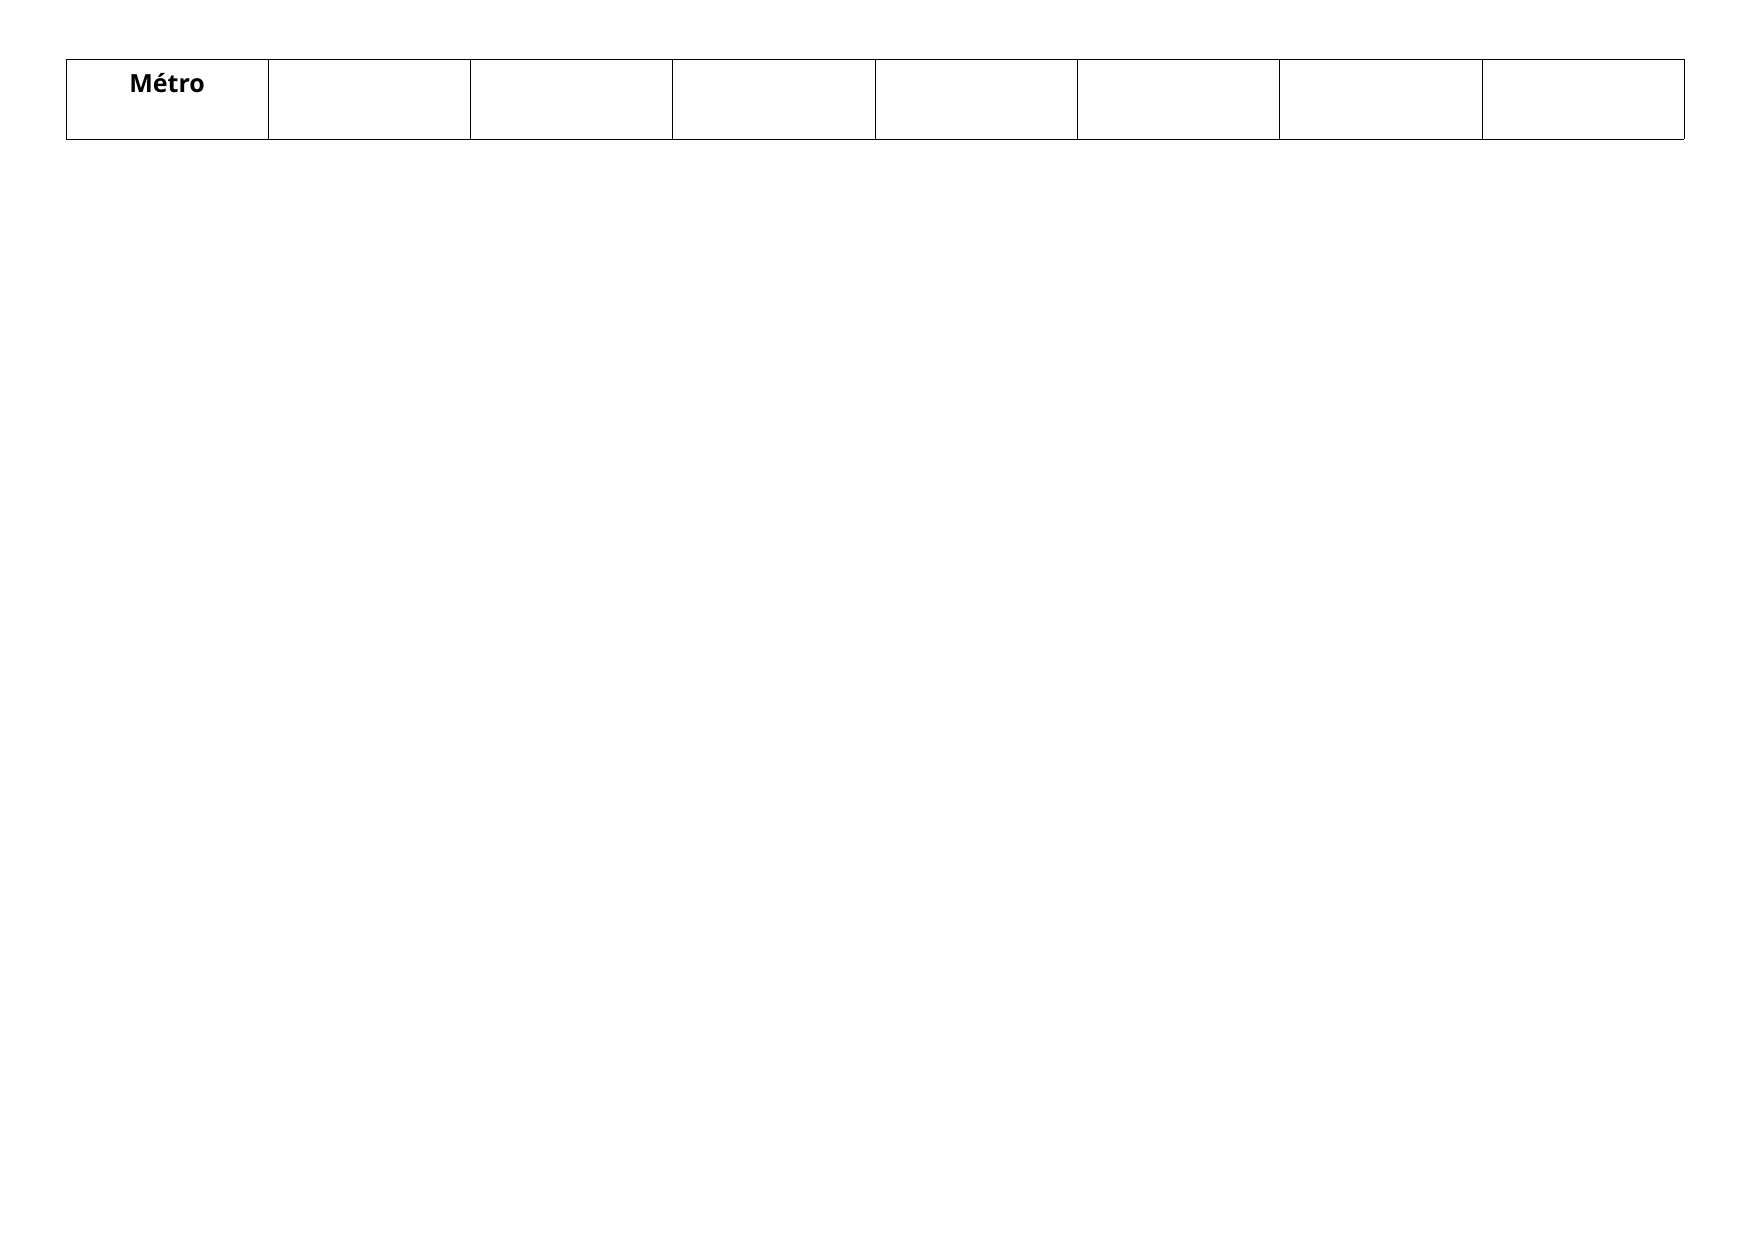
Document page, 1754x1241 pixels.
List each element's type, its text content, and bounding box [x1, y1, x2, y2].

table_cell [1280, 60, 1482, 139]
table_cell [1483, 60, 1684, 139]
table_cell [269, 60, 470, 139]
table_cell [876, 60, 1077, 139]
table_cell Métro [67, 60, 268, 139]
table_cell [471, 60, 672, 139]
table_cell [1078, 60, 1279, 139]
table_cell [673, 60, 875, 139]
